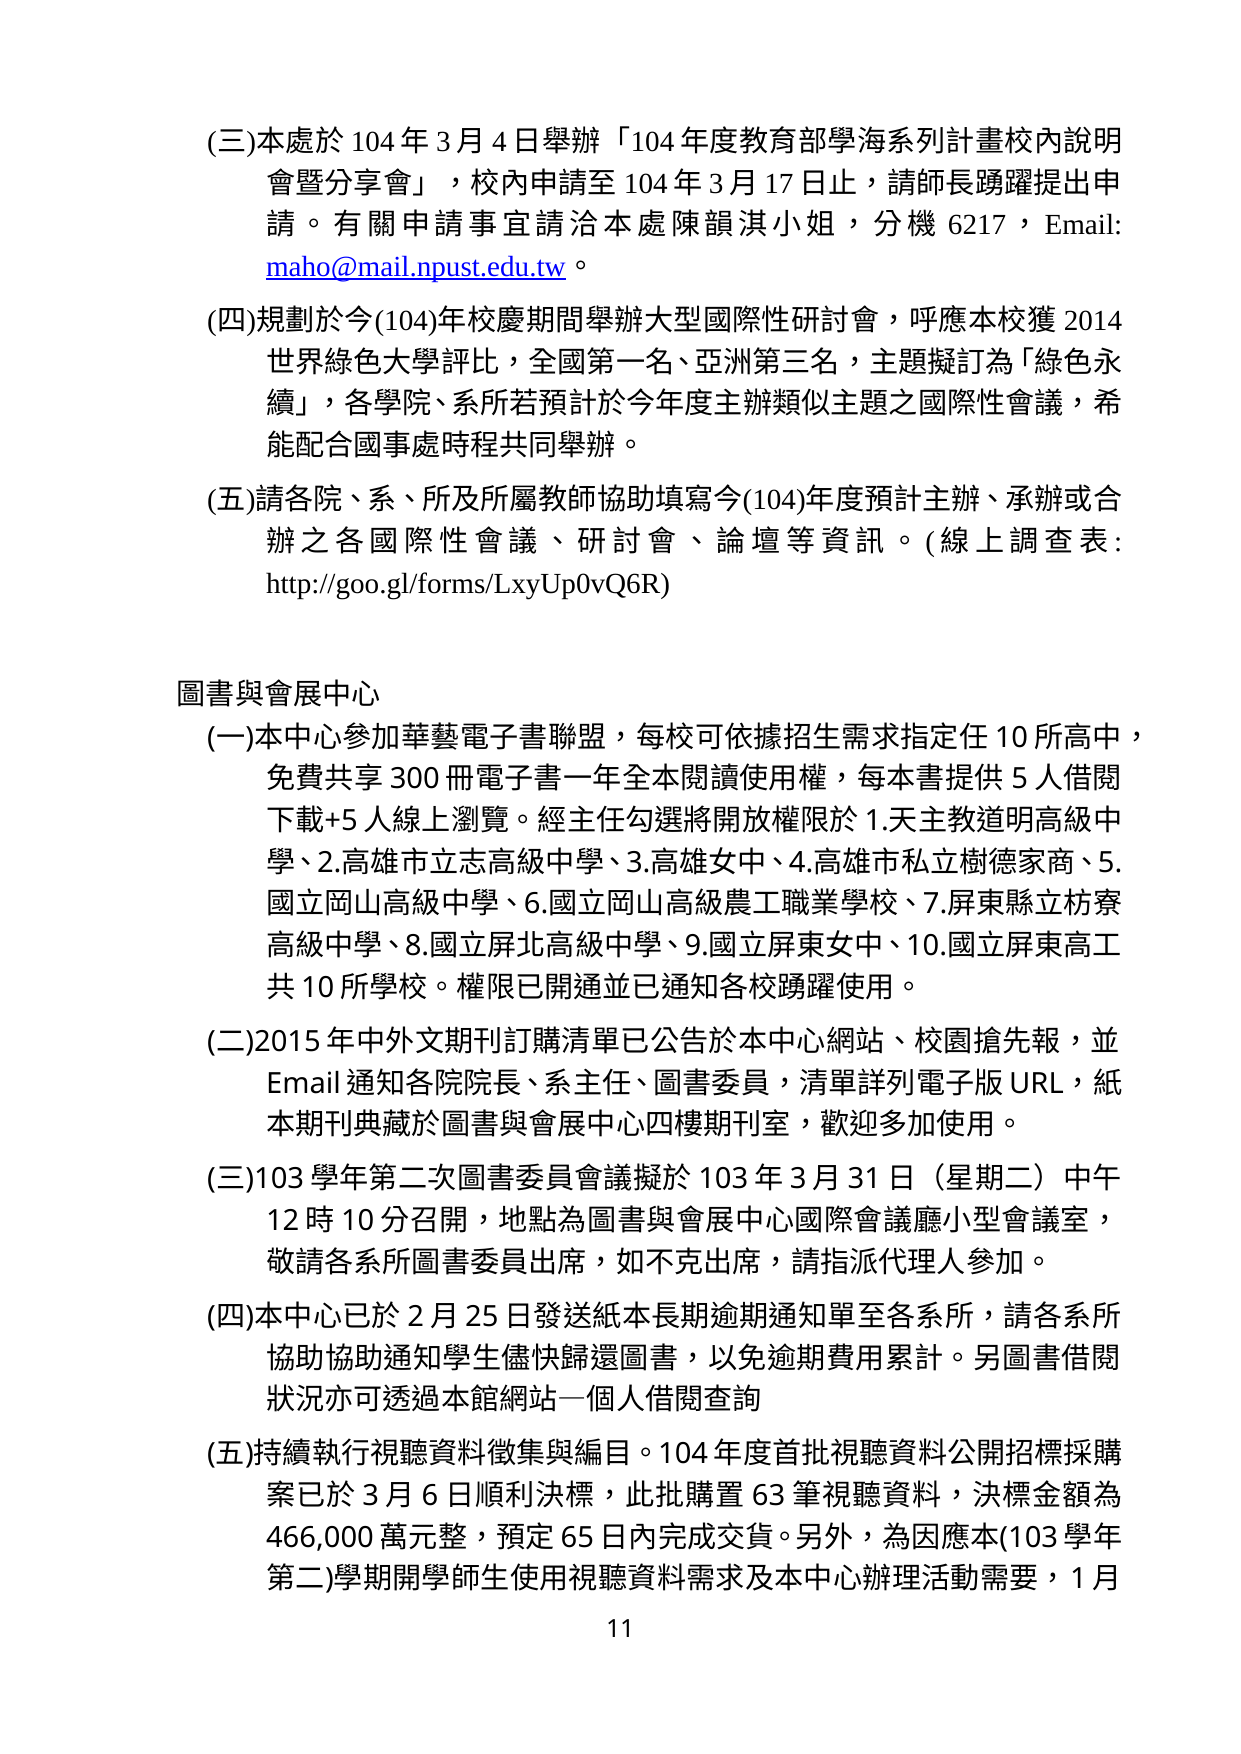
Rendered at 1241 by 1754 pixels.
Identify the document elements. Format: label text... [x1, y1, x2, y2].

text (三)本處於104年3月4日舉辦「104年度教育部學海系列計畫校內說明會暨分享會」，校內申請至104年3月17日止，請師長踴躍提出申請。有關申請事宜請洽本處陳韻淇小姐，分機6217，Email: maho@mail.npust.edu.tw。 [207, 118, 1122, 285]
text (一)本中心參加華藝電子書聯盟，每校可依據招生需求指定任10所高中，免費共享300冊電子書一年全本閱讀使用權，每本書提供5人借閱下載+5人線上瀏覽。經主任勾選將開放權限於1.天主教道明高級中學、2.高雄市立志高級中學、3.高雄女中、4.高雄市私立樹德家商、5.國立岡山高級中學、6.國立岡山高級農工職業學校、7.屏東縣立枋寮高級中學、8.國立屏北高級中學、9.國立屏東女中、10.國立屏東高工共10所學校。權限已開通並已通知各校踴躍使用。 [207, 714, 1122, 1006]
text (四)規劃於今(104)年校慶期間舉辦大型國際性研討會，呼應本校獲2014世界綠色大學評比，全國第一名、亞洲第三名，主題擬訂為「綠色永續」，各學院、系所若預計於今年度主辦類似主題之國際性會議，希能配合國事處時程共同舉辦。 [207, 297, 1122, 464]
text (二)2015年中外文期刊訂購清單已公告於本中心網站、校園搶先報，並Email通知各院院長、系主任、圖書委員，清單詳列電子版URL，紙本期刊典藏於圖書與會展中心四樓期刊室，歡迎多加使用。 [207, 1018, 1122, 1143]
text (五)請各院、系、所及所屬教師協助填寫今(104)年度預計主辦、承辦或合辦之各國際性會議、研討會、論壇等資訊。(線上調查表: http://goo.gl/forms/LxyUp0vQ6R) [207, 476, 1122, 601]
text (五)持續執行視聽資料徵集與編目。104年度首批視聽資料公開招標採購案已於3月6日順利決標，此批購置63筆視聽資料，決標金額為466,000萬元整，預定65日內完成交貨。另外，為因應本(103學年第二)學期開學師生使用視聽資料需求及本中心辦理活動需要，1月 [207, 1431, 1122, 1597]
text (三)103學年第二次圖書委員會議擬於103年3月31日（星期二）中午12時10分召開，地點為圖書與會展中心國際會議廳小型會議室，敬請各系所圖書委員出席，如不克出席，請指派代理人參加。 [207, 1156, 1122, 1281]
text 圖書與會展中心 [118, 668, 1122, 714]
text (四)本中心已於2月25日發送紙本長期逾期通知單至各系所，請各系所協助協助通知學生儘快歸還圖書，以免逾期費用累計。另圖書借閱狀況亦可透過本館網站—個人借閱查詢 [207, 1293, 1122, 1418]
